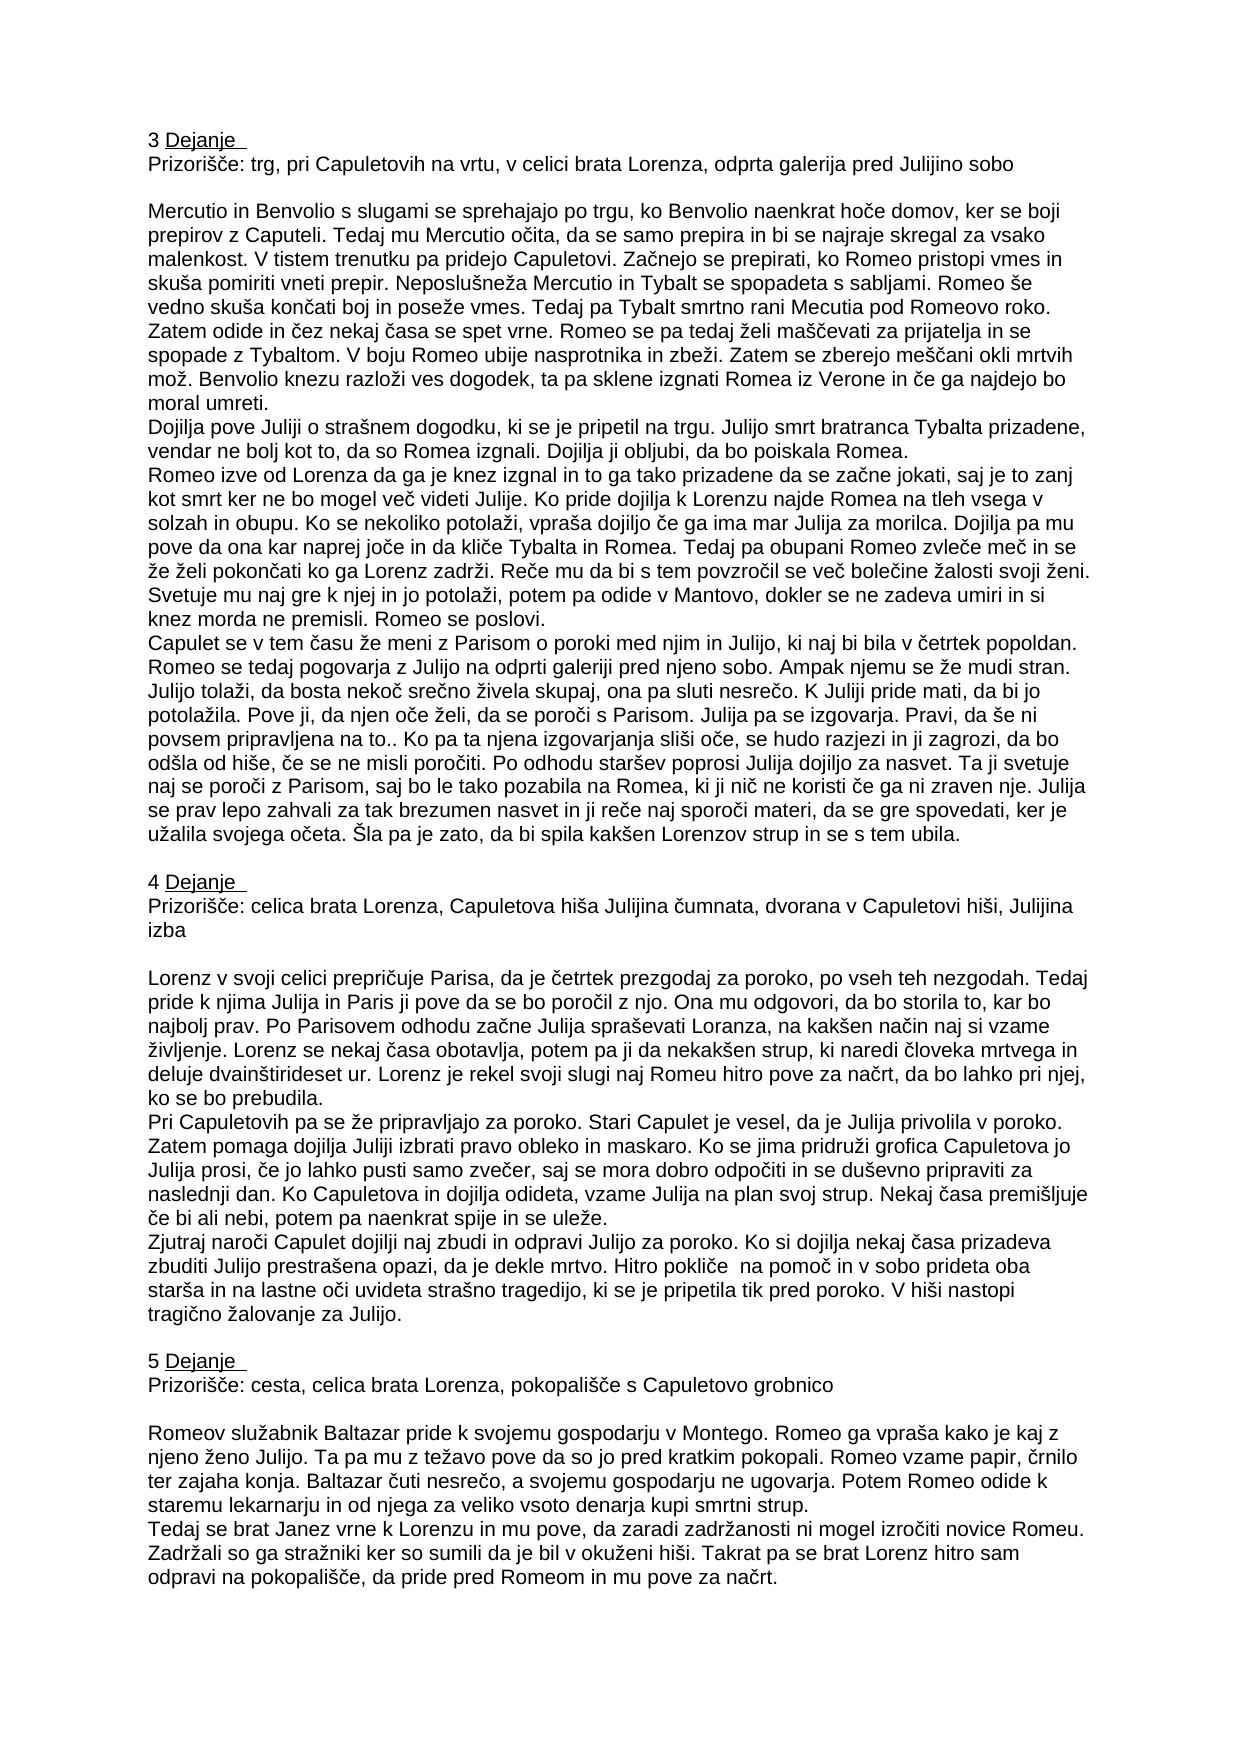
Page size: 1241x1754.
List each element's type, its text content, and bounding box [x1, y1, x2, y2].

text Mercutio in Benvolio s slugami se sprehajajo po trgu, ko Benvolio naenkrat hoče domov, ker se boji prepirov z Caputeli. Tedaj mu Mercutio očita, da se samo prepira in bi se najraje skregal za vsako malenkost. V tistem trenutku pa pridejo Capuletovi. Začnejo se prepirati, ko Romeo pristopi vmes in skuša pomiriti vneti prepir. Neposlušneža Mercutio in Tybalt se spopadeta s sabljami. Romeo še vedno skuša končati boj in poseže vmes. Tedaj pa Tybalt smrtno rani Mecutia pod Romeovo roko. Zatem odide in čez nekaj časa se spet vrne. Romeo se pa tedaj želi maščevati za prijatelja in se spopade z Tybaltom. V boju Romeo ubije nasprotnika in zbeži. Zatem se zberejo meščani okli mrtvih mož. Benvolio knezu razloži ves dogodek, ta pa sklene izgnati Romea iz Verone in če ga najdejo bo moral umreti. [148, 199, 1093, 415]
text Zjutraj naroči Capulet dojilji naj zbudi in odpravi Julijo za poroko. Ko si dojilja nekaj časa prizadeva zbuditi Julijo prestrašena opazi, da je dekle mrtvo. Hitro pokliče na pomoč in v sobo prideta oba starša in na lastne oči uvideta strašno tragedijo, ki se je pripetila tik pred poroko. V hiši nastopi tragično žalovanje za Julijo. [148, 1229, 1093, 1325]
subtitle 5 Dejanje [148, 1349, 1093, 1373]
text Dojilja pove Juliji o strašnem dogodku, ki se je pripetil na trgu. Julijo smrt bratranca Tybalta prizadene, vendar ne bolj kot to, da so Romea izgnali. Dojilja ji obljubi, da bo poiskala Romea. [148, 415, 1093, 463]
text Prizorišče: celica brata Lorenza, Capuletova hiša Julijina čumnata, dvorana v Capuletovi hiši, Julijina izba [148, 894, 1093, 942]
text Lorenz v svoji celici prepričuje Parisa, da je četrtek prezgodaj za poroko, po vseh teh nezgodah. Tedaj pride k njima Julija in Paris ji pove da se bo poročil z njo. Ona mu odgovori, da bo storila to, kar bo najbolj prav. Po Parisovem odhodu začne Julija spraševati Loranza, na kakšen način naj si vzame življenje. Lorenz se nekaj časa obotavlja, potem pa ji da nekakšen strup, ki naredi človeka mrtvega in deluje dvainštirideset ur. Lorenz je rekel svoji slugi naj Romeu hitro pove za načrt, da bo lahko pri njej, ko se bo prebudila. [148, 966, 1093, 1110]
text Prizorišče: cesta, celica brata Lorenza, pokopališče s Capuletovo grobnico [148, 1373, 1093, 1397]
text Prizorišče: trg, pri Capuletovih na vrtu, v celici brata Lorenza, odprta galerija pred Julijino sobo [148, 151, 1093, 175]
text Romeov služabnik Baltazar pride k svojemu gospodarju v Montego. Romeo ga vpraša kako je kaj z njeno ženo Julijo. Ta pa mu z težavo pove da so jo pred kratkim pokopali. Romeo vzame papir, črnilo ter zajaha konja. Baltazar čuti nesrečo, a svojemu gospodarju ne ugovarja. Potem Romeo odide k staremu lekarnarju in od njega za veliko vsoto denarja kupi smrtni strup. [148, 1421, 1093, 1517]
text Pri Capuletovih pa se že pripravljajo za poroko. Stari Capulet je vesel, da je Julija privolila v poroko. Zatem pomaga dojilja Juliji izbrati pravo obleko in maskaro. Ko se jima pridruži grofica Capuletova jo Julija prosi, če jo lahko pusti samo zvečer, saj se mora dobro odpočiti in se duševno pripraviti za naslednji dan. Ko Capuletova in dojilja odideta, vzame Julija na plan svoj strup. Nekaj časa premišljuje če bi ali nebi, potem pa naenkrat spije in se uleže. [148, 1110, 1093, 1229]
text Romeo se tedaj pogovarja z Julijo na odprti galeriji pred njeno sobo. Ampak njemu se že mudi stran. Julijo tolaži, da bosta nekoč srečno živela skupaj, ona pa sluti nesrečo. K Juliji pride mati, da bi jo potolažila. Pove ji, da njen oče želi, da se poroči s Parisom. Julija pa se izgovarja. Pravi, da še ni povsem pripravljena na to.. Ko pa ta njena izgovarjanja sliši oče, se hudo razjezi in ji zagrozi, da bo odšla od hiše, če se ne misli poročiti. Po odhodu staršev poprosi Julija dojiljo za nasvet. Ta ji svetuje naj se poroči z Parisom, saj bo le tako pozabila na Romea, ki ji nič ne koristi če ga ni zraven nje. Julija se prav lepo zahvali za tak brezumen nasvet in ji reče naj sporoči materi, da se gre spovedati, ker je užalila svojega očeta. Šla pa je zato, da bi spila kakšen Lorenzov strup in se s tem ubila. [148, 654, 1093, 846]
text Capulet se v tem času že meni z Parisom o poroki med njim in Julijo, ki naj bi bila v četrtek popoldan. [148, 631, 1093, 654]
text Tedaj se brat Janez vrne k Lorenzu in mu pove, da zaradi zadržanosti ni mogel izročiti novice Romeu. Zadržali so ga stražniki ker so sumili da je bil v okuženi hiši. Takrat pa se brat Lorenz hitro sam odpravi na pokopališče, da pride pred Romeom in mu pove za načrt. [148, 1517, 1093, 1589]
text Romeo izve od Lorenza da ga je knez izgnal in to ga tako prizadene da se začne jokati, saj je to zanj kot smrt ker ne bo mogel več videti Julije. Ko pride dojilja k Lorenzu najde Romea na tleh vsega v solzah in obupu. Ko se nekoliko potolaži, vpraša dojiljo če ga ima mar Julija za morilca. Dojilja pa mu pove da ona kar naprej joče in da kliče Tybalta in Romea. Tedaj pa obupani Romeo zvleče meč in se že želi pokončati ko ga Lorenz zadrži. Reče mu da bi s tem povzročil se več bolečine žalosti svoji ženi. Svetuje mu naj gre k njej in jo potolaži, potem pa odide v Mantovo, dokler se ne zadeva umiri in si knez morda ne premisli. Romeo se poslovi. [148, 463, 1093, 631]
subtitle 4 Dejanje [148, 870, 1093, 894]
subtitle 3 Dejanje [148, 127, 1093, 151]
